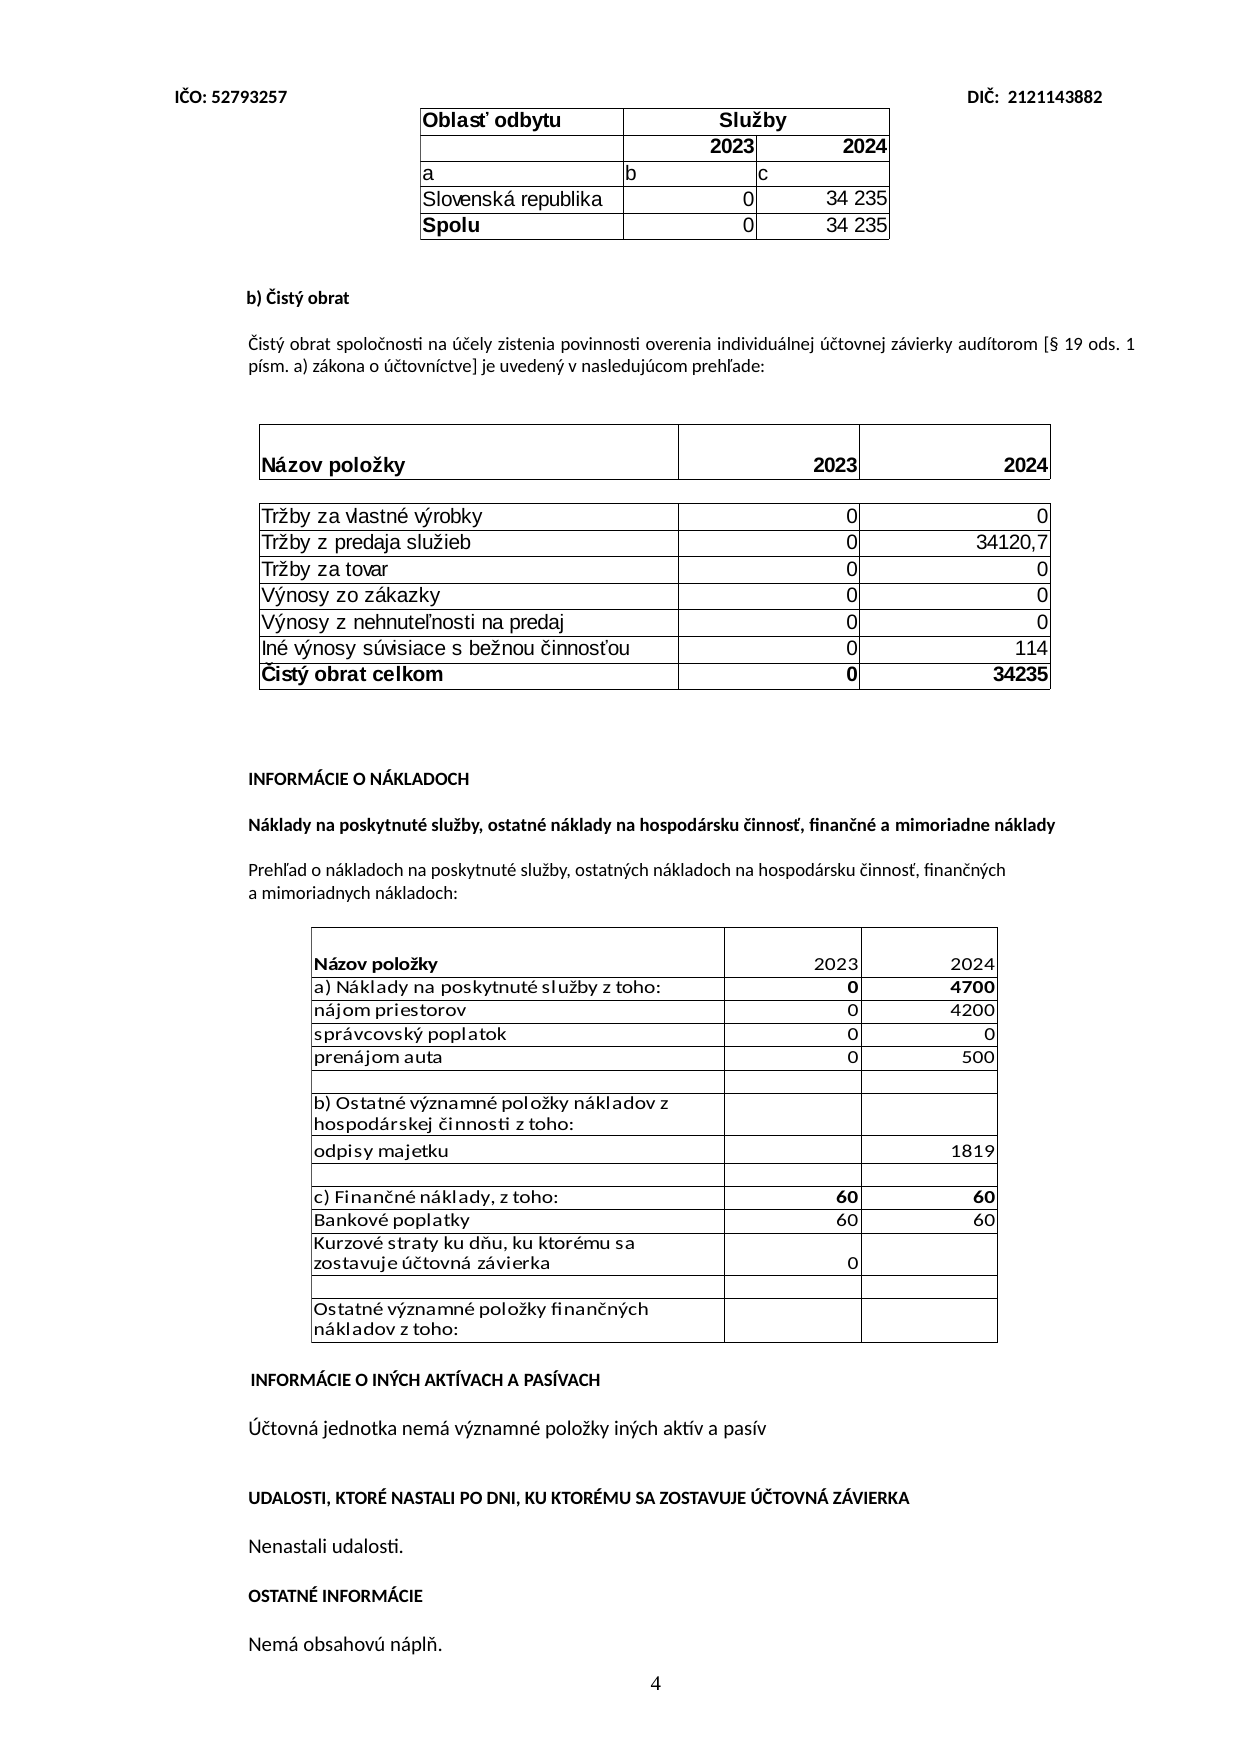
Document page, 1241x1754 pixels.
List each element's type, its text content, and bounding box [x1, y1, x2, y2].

text Účtovná jednotka nemá významné položky iných aktív a pasív [174, 1415, 1137, 1440]
subtitle Ostatné informácie [174, 1584, 1137, 1607]
text a mimoriadnych nákladoch: [248, 881, 1137, 904]
subtitle b) Čistý obrat [174, 286, 1137, 309]
text Čistý obrat spoločnosti na účely zistenia povinnosti overenia individuálnej účtovnej závierky audítorom [§ 19 ods. 1 písm. a) zákona o účtovníctve] je uvedený v nasledujúcom prehľade: [248, 332, 1137, 378]
subtitle informácie o iných aktívach a pasívach [174, 927, 1137, 1391]
text Nenastali udalosti. [174, 1533, 1137, 1558]
text Prehľad o nákladoch na poskytnuté služby, ostatných nákladoch na hospodársku činnosť, finančných [248, 858, 1137, 881]
subtitle udalosti, ktoré nastali po dni, ku ktorému sa zostavuje účtovná závierka [174, 1486, 1137, 1509]
text Nemá obsahovú náplň. [174, 1631, 1137, 1656]
subtitle Náklady na poskytnuté služby, ostatné náklady na hospodársku činnosť, finančné a mimoriadne náklady [248, 813, 1137, 836]
text Informácie o nákladoch [248, 767, 1137, 790]
